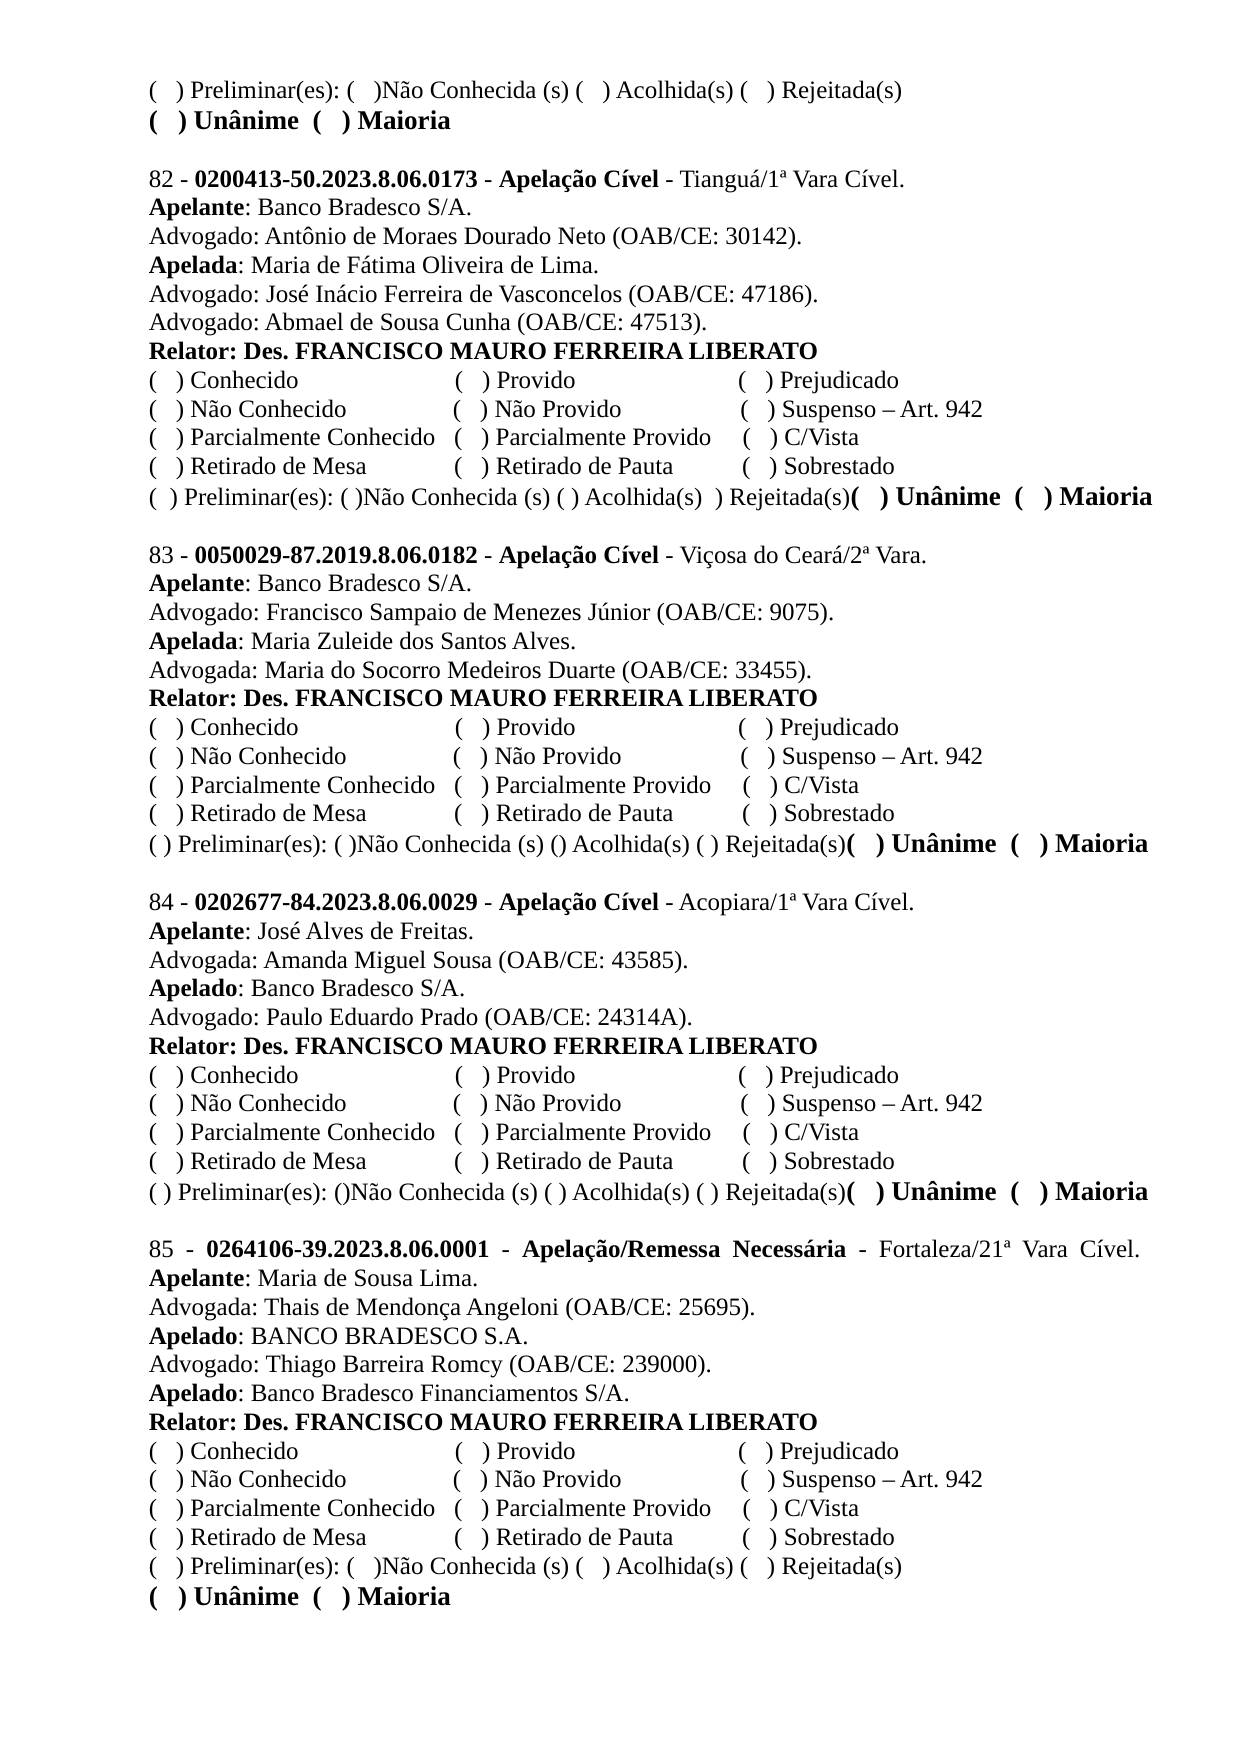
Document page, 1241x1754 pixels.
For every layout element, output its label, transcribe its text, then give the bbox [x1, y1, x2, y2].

text 83 - 0050029-87.2019.8.06.0182 - Apelação Cível - Viçosa do Ceará/2ª Vara. [148, 540, 1141, 568]
text Apelada: Maria Zuleide dos Santos Alves. [148, 626, 1141, 655]
text ( ) Retirado de Mesa ( ) Retirado de Pauta ( ) Sobrestado [148, 798, 1158, 827]
text ( ) Não Conhecido ( ) Não Provido ( ) Suspenso – Art. 942 [148, 1088, 1158, 1117]
text ( ) Parcialmente Conhecido ( ) Parcialmente Provido ( ) C/Vista [148, 770, 1158, 798]
text ( ) Não Conhecido ( ) Não Provido ( ) Suspenso – Art. 942 [148, 1464, 1158, 1493]
text 85 - 0264106-39.2023.8.06.0001 - Apelação/Remessa Necessária - Fortaleza/21ª Vara Cível. Apelante: Maria de Sousa Lima. [148, 1234, 1141, 1292]
text ( ) Retirado de Mesa ( ) Retirado de Pauta ( ) Sobrestado [148, 1522, 1158, 1551]
text ( ) Não Conhecido ( ) Não Provido ( ) Suspenso – Art. 942 [148, 741, 1158, 770]
text ( ) Parcialmente Conhecido ( ) Parcialmente Provido ( ) C/Vista [148, 1493, 1158, 1522]
text ( ) Preliminar(es): ( )Não Conhecida (s) () Acolhida(s) ( ) Rejeitada(s)( ) Unânime ( ) Maioria [148, 827, 1158, 858]
text Apelado: Banco Bradesco S/A. [148, 973, 1141, 1002]
text ( ) Preliminar(es): ( )Não Conhecida (s) ( ) Acolhida(s) ( ) Rejeitada(s) [148, 75, 1158, 104]
text Advogado: Francisco Sampaio de Menezes Júnior (OAB/CE: 9075). [148, 597, 1141, 626]
text 82 - 0200413-50.2023.8.06.0173 - Apelação Cível - Tianguá/1ª Vara Cível. [148, 164, 1141, 192]
text ( ) Unânime ( ) Maioria [148, 104, 1158, 135]
text ( ) Conhecido ( ) Provido ( ) Prejudicado [148, 712, 1141, 741]
text Advogado: Abmael de Sousa Cunha (OAB/CE: 47513). [148, 307, 1141, 336]
text Advogada: Maria do Socorro Medeiros Duarte (OAB/CE: 33455). [148, 655, 1141, 683]
text Advogado: José Inácio Ferreira de Vasconcelos (OAB/CE: 47186). [148, 279, 1141, 307]
text ( ) Preliminar(es): ( )Não Conhecida (s) ( ) Acolhida(s) ( ) Rejeitada(s) [148, 1551, 1158, 1579]
text Advogado: Thiago Barreira Romcy (OAB/CE: 239000). [148, 1349, 1141, 1378]
text Apelante: José Alves de Freitas. [148, 916, 1141, 945]
text ( ) Unânime ( ) Maioria [148, 1579, 1158, 1611]
text 84 - 0202677-84.2023.8.06.0029 - Apelação Cível - Acopiara/1ª Vara Cível. [148, 887, 1141, 916]
text Apelante: Banco Bradesco S/A. [148, 568, 1141, 597]
text Relator: Des. FRANCISCO MAURO FERREIRA LIBERATO [148, 1031, 1141, 1060]
text Relator: Des. FRANCISCO MAURO FERREIRA LIBERATO [148, 336, 1141, 365]
text Relator: Des. FRANCISCO MAURO FERREIRA LIBERATO [148, 683, 1141, 712]
text ( ) Preliminar(es): ()Não Conhecida (s) ( ) Acolhida(s) ( ) Rejeitada(s)( ) Unânime ( ) Maioria [148, 1175, 1158, 1206]
text ( ) Parcialmente Conhecido ( ) Parcialmente Provido ( ) C/Vista [148, 1117, 1158, 1146]
text Advogado: Antônio de Moraes Dourado Neto (OAB/CE: 30142). [148, 221, 1141, 250]
text Advogada: Thais de Mendonça Angeloni (OAB/CE: 25695). [148, 1292, 1141, 1321]
text ( ) Preliminar(es): ( )Não Conhecida (s) ( ) Acolhida(s) ) Rejeitada(s)( ) Unânime ( ) Maioria [148, 480, 1158, 511]
text Relator: Des. FRANCISCO MAURO FERREIRA LIBERATO [148, 1407, 1141, 1436]
text ( ) Retirado de Mesa ( ) Retirado de Pauta ( ) Sobrestado [148, 451, 1158, 480]
text Advogado: Paulo Eduardo Prado (OAB/CE: 24314A). [148, 1002, 1141, 1031]
text ( ) Conhecido ( ) Provido ( ) Prejudicado [148, 1060, 1141, 1088]
text Apelada: Maria de Fátima Oliveira de Lima. [148, 250, 1141, 279]
text ( ) Não Conhecido ( ) Não Provido ( ) Suspenso – Art. 942 [148, 394, 1158, 422]
text ( ) Retirado de Mesa ( ) Retirado de Pauta ( ) Sobrestado [148, 1146, 1158, 1175]
text ( ) Conhecido ( ) Provido ( ) Prejudicado [148, 1436, 1141, 1464]
text ( ) Conhecido ( ) Provido ( ) Prejudicado [148, 365, 1141, 394]
text Apelante: Banco Bradesco S/A. [148, 192, 1141, 221]
text Apelado: Banco Bradesco Financiamentos S/A. [148, 1378, 1141, 1407]
text ( ) Parcialmente Conhecido ( ) Parcialmente Provido ( ) C/Vista [148, 422, 1158, 451]
text Apelado: BANCO BRADESCO S.A. [148, 1321, 1141, 1349]
text Advogada: Amanda Miguel Sousa (OAB/CE: 43585). [148, 945, 1141, 973]
